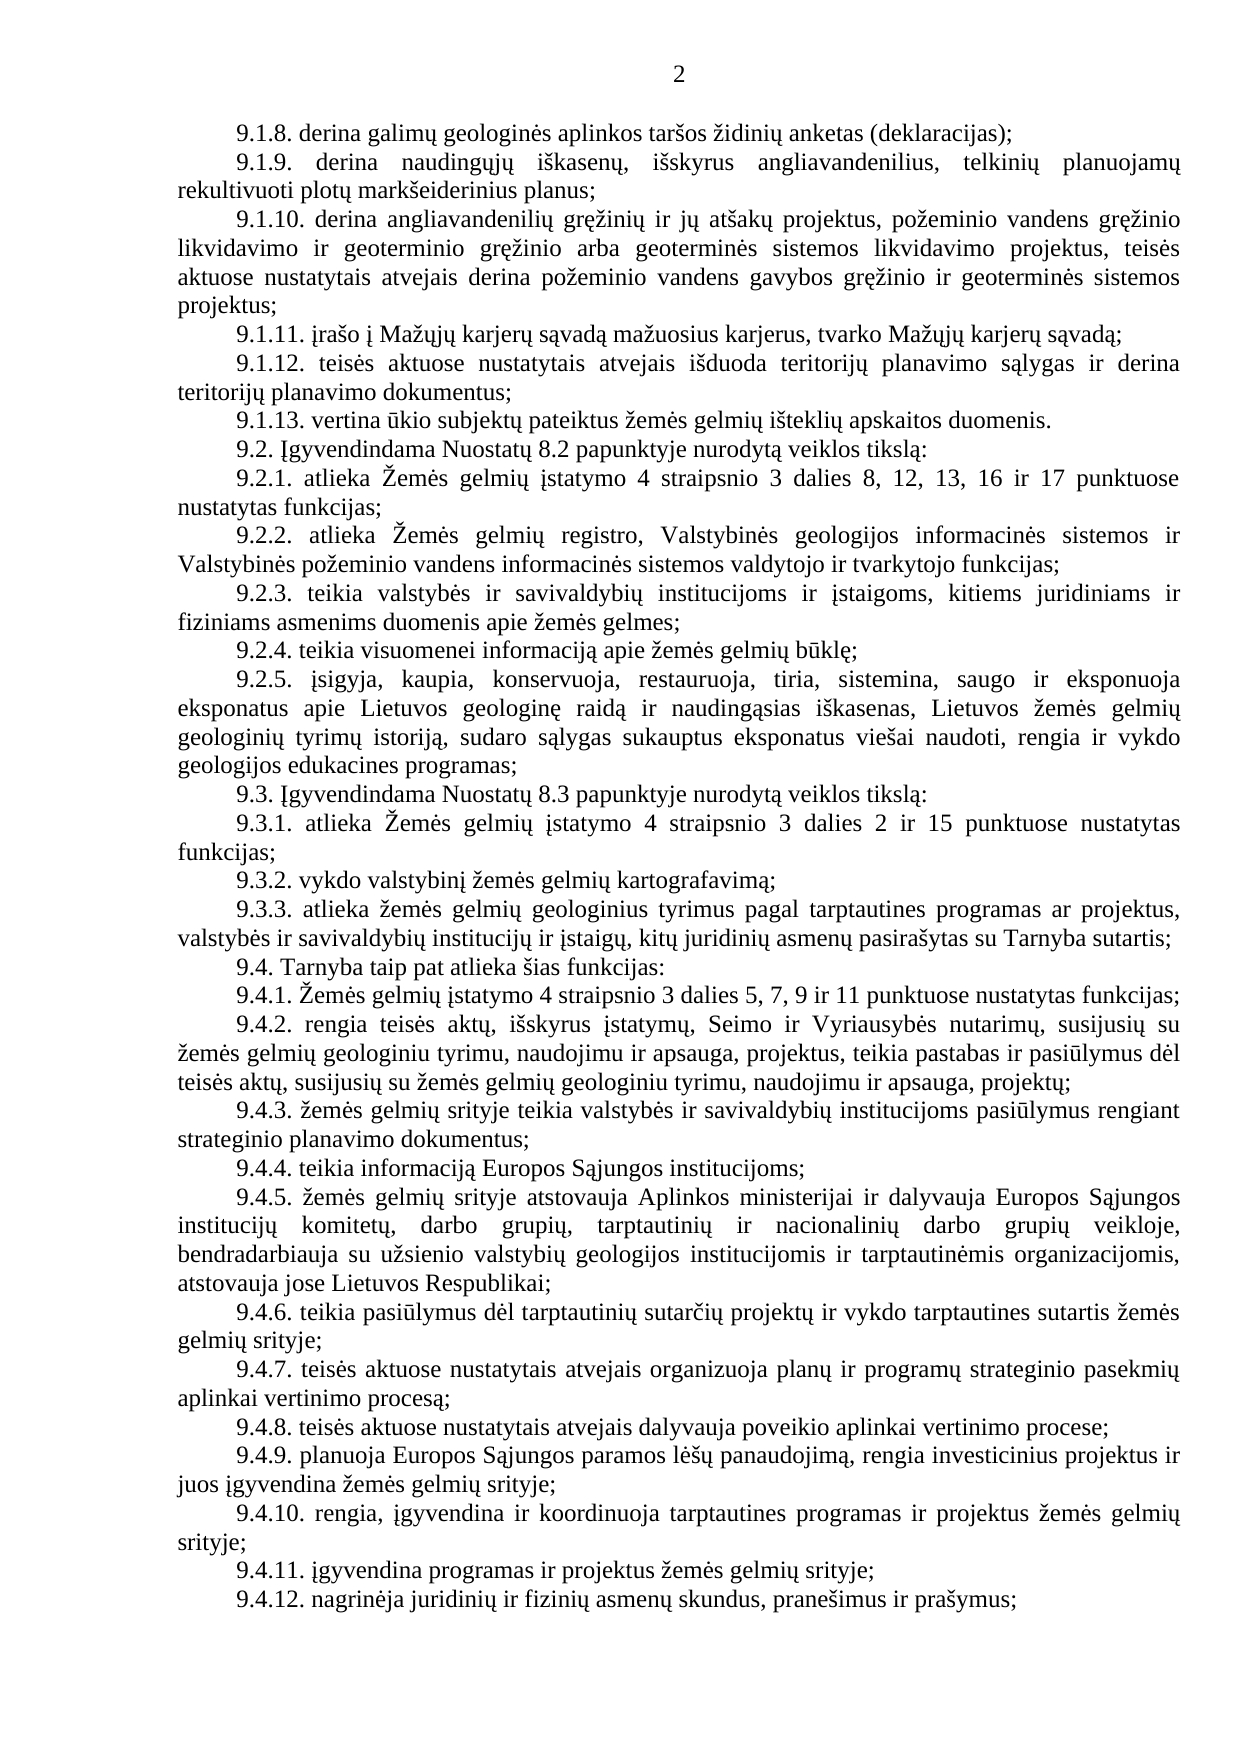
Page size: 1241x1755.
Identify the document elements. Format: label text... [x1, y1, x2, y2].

text 9.4.3. žemės gelmių srityje teikia valstybės ir savivaldybių institucijoms pasiūlymus rengiant strateginio planavimo dokumentus; [177, 1096, 1181, 1153]
text 9.4.8. teisės aktuose nustatytais atvejais dalyvauja poveikio aplinkai vertinimo procese; [177, 1412, 1181, 1441]
text 9.2.5. įsigyja, kaupia, konservuoja, restauruoja, tiria, sistemina, saugo ir eksponuoja eksponatus apie Lietuvos geologinę raidą ir naudingąsias iškasenas, Lietuvos žemės gelmių geologinių tyrimų istoriją, sudaro sąlygas sukauptus eksponatus viešai naudoti, rengia ir vykdo geologijos edukacines programas; [177, 664, 1181, 779]
text 9.4. Tarnyba taip pat atlieka šias funkcijas: [177, 952, 1181, 981]
text 9.3.2. vykdo valstybinį žemės gelmių kartografavimą; [177, 866, 1181, 894]
text 9.4.1. Žemės gelmių įstatymo 4 straipsnio 3 dalies 5, 7, 9 ir 11 punktuose nustatytas funkcijas; [177, 981, 1181, 1009]
text 9.3. Įgyvendindama Nuostatų 8.3 papunktyje nurodytą veiklos tikslą: [177, 779, 1181, 808]
text 9.2.4. teikia visuomenei informaciją apie žemės gelmių būklę; [177, 636, 1181, 664]
text 9.4.7. teisės aktuose nustatytais atvejais organizuoja planų ir programų strateginio pasekmių aplinkai vertinimo procesą; [177, 1354, 1181, 1412]
text 9.2. Įgyvendindama Nuostatų 8.2 papunktyje nurodytą veiklos tikslą: [177, 434, 1181, 463]
text 9.1.13. vertina ūkio subjektų pateiktus žemės gelmių išteklių apskaitos duomenis. [177, 406, 1181, 434]
text 9.3.3. atlieka žemės gelmių geologinius tyrimus pagal tarptautines programas ar projektus, valstybės ir savivaldybių institucijų ir įstaigų, kitų juridinių asmenų pasirašytas su Tarnyba sutartis; [177, 894, 1181, 952]
text 9.2.2. atlieka Žemės gelmių registro, Valstybinės geologijos informacinės sistemos ir Valstybinės požeminio vandens informacinės sistemos valdytojo ir tvarkytojo funkcijas; [177, 521, 1181, 578]
text 9.4.5. žemės gelmių srityje atstovauja Aplinkos ministerijai ir dalyvauja Europos Sąjungos institucijų komitetų, darbo grupių, tarptautinių ir nacionalinių darbo grupių veikloje, bendradarbiauja su užsienio valstybių geologijos institucijomis ir tarptautinėmis organizacijomis, atstovauja jose Lietuvos Respublikai; [177, 1182, 1181, 1297]
text 9.4.4. teikia informaciją Europos Sąjungos institucijoms; [177, 1153, 1181, 1182]
text 9.4.6. teikia pasiūlymus dėl tarptautinių sutarčių projektų ir vykdo tarptautines sutartis žemės gelmių srityje; [177, 1297, 1181, 1354]
text 9.4.12. nagrinėja juridinių ir fizinių asmenų skundus, pranešimus ir prašymus; [177, 1584, 1181, 1613]
text 9.4.2. rengia teisės aktų, išskyrus įstatymų, Seimo ir Vyriausybės nutarimų, susijusių su žemės gelmių geologiniu tyrimu, naudojimu ir apsauga, projektus, teikia pastabas ir pasiūlymus dėl teisės aktų, susijusių su žemės gelmių geologiniu tyrimu, naudojimu ir apsauga, projektų; [177, 1009, 1181, 1096]
text 9.4.10. rengia, įgyvendina ir koordinuoja tarptautines programas ir projektus žemės gelmių srityje; [177, 1498, 1181, 1556]
text 9.2.1. atlieka Žemės gelmių įstatymo 4 straipsnio 3 dalies 8, 12, 13, 16 ir 17 punktuose nustatytas funkcijas; [177, 463, 1181, 521]
text 9.2.3. teikia valstybės ir savivaldybių institucijoms ir įstaigoms, kitiems juridiniams ir fiziniams asmenims duomenis apie žemės gelmes; [177, 578, 1181, 636]
text 9.1.11. įrašo į Mažųjų karjerų sąvadą mažuosius karjerus, tvarko Mažųjų karjerų sąvadą; [177, 319, 1181, 348]
text 9.1.12. teisės aktuose nustatytais atvejais išduoda teritorijų planavimo sąlygas ir derina teritorijų planavimo dokumentus; [177, 348, 1181, 406]
text 9.4.11. įgyvendina programas ir projektus žemės gelmių srityje; [177, 1556, 1181, 1584]
text 9.3.1. atlieka Žemės gelmių įstatymo 4 straipsnio 3 dalies 2 ir 15 punktuose nustatytas funkcijas; [177, 808, 1181, 866]
text 9.4.9. planuoja Europos Sąjungos paramos lėšų panaudojimą, rengia investicinius projektus ir juos įgyvendina žemės gelmių srityje; [177, 1441, 1181, 1498]
text 9.1.9. derina naudingųjų iškasenų, išskyrus angliavandenilius, telkinių planuojamų rekultivuoti plotų markšeiderinius planus; [177, 147, 1181, 204]
text 9.1.10. derina angliavandenilių gręžinių ir jų atšakų projektus, požeminio vandens gręžinio likvidavimo ir geoterminio gręžinio arba geoterminės sistemos likvidavimo projektus, teisės aktuose nustatytais atvejais derina požeminio vandens gavybos gręžinio ir geoterminės sistemos projektus; [177, 204, 1181, 319]
text 9.1.8. derina galimų geologinės aplinkos taršos židinių anketas (deklaracijas); [177, 118, 1181, 147]
